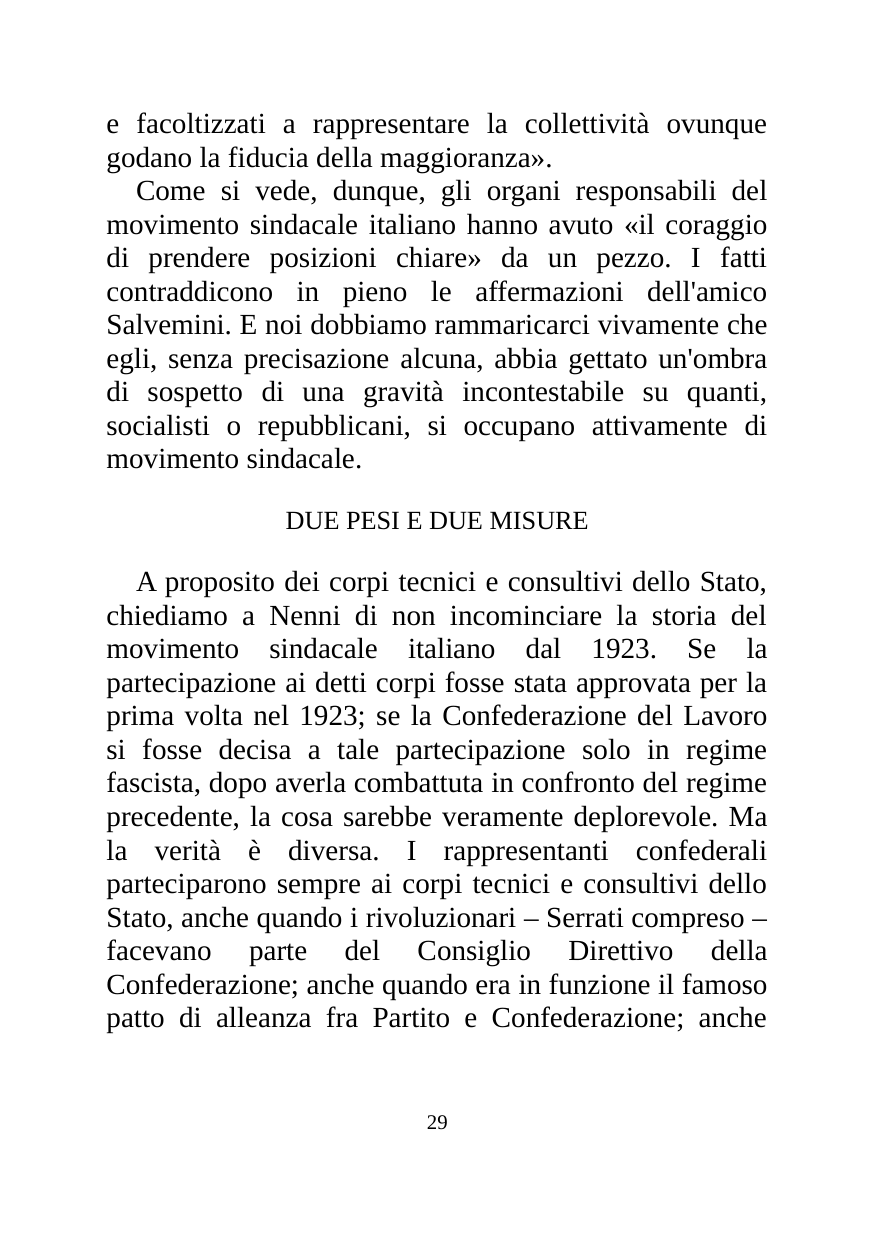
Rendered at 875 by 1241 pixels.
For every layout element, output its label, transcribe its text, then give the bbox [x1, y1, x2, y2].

text A proposito dei corpi tecnici e consultivi dello Stato, chiediamo a Nenni di non incominciare la storia del movimento sindacale italiano dal 1923. Se la partecipazione ai detti corpi fosse stata approvata per la prima volta nel 1923; se la Confederazione del Lavoro si fosse decisa a tale partecipazione solo in regime fascista, dopo averla combattuta in confronto del regime precedente, la cosa sarebbe veramente deplorevole. Ma la verità è diversa. I rappresentanti confederali parteciparono sempre ai corpi tecnici e consultivi dello Stato, anche quando i rivoluzionari – Serrati compreso – facevano parte del Consiglio Direttivo della Confederazione; anche quando era in funzione il famoso patto di alleanza fra Partito e Confederazione; anche [106, 564, 768, 1034]
subtitle DUE PESI E DUE MISURE [106, 505, 768, 535]
text e facoltizzati a rappresentare la collettività ovunque godano la fiducia della maggioranza». [106, 106, 768, 173]
text Come si vede, dunque, gli organi responsabili del movimento sindacale italiano hanno avuto «il coraggio di prendere posizioni chiare» da un pezzo. I fatti contraddicono in pieno le affermazioni dell'amico Salvemini. E noi dobbiamo rammaricarci vivamente che egli, senza precisazione alcuna, abbia gettato un'ombra di sospetto di una gravità incontestabile su quanti, socialisti o repubblicani, si occupano attivamente di movimento sindacale. [106, 173, 768, 475]
